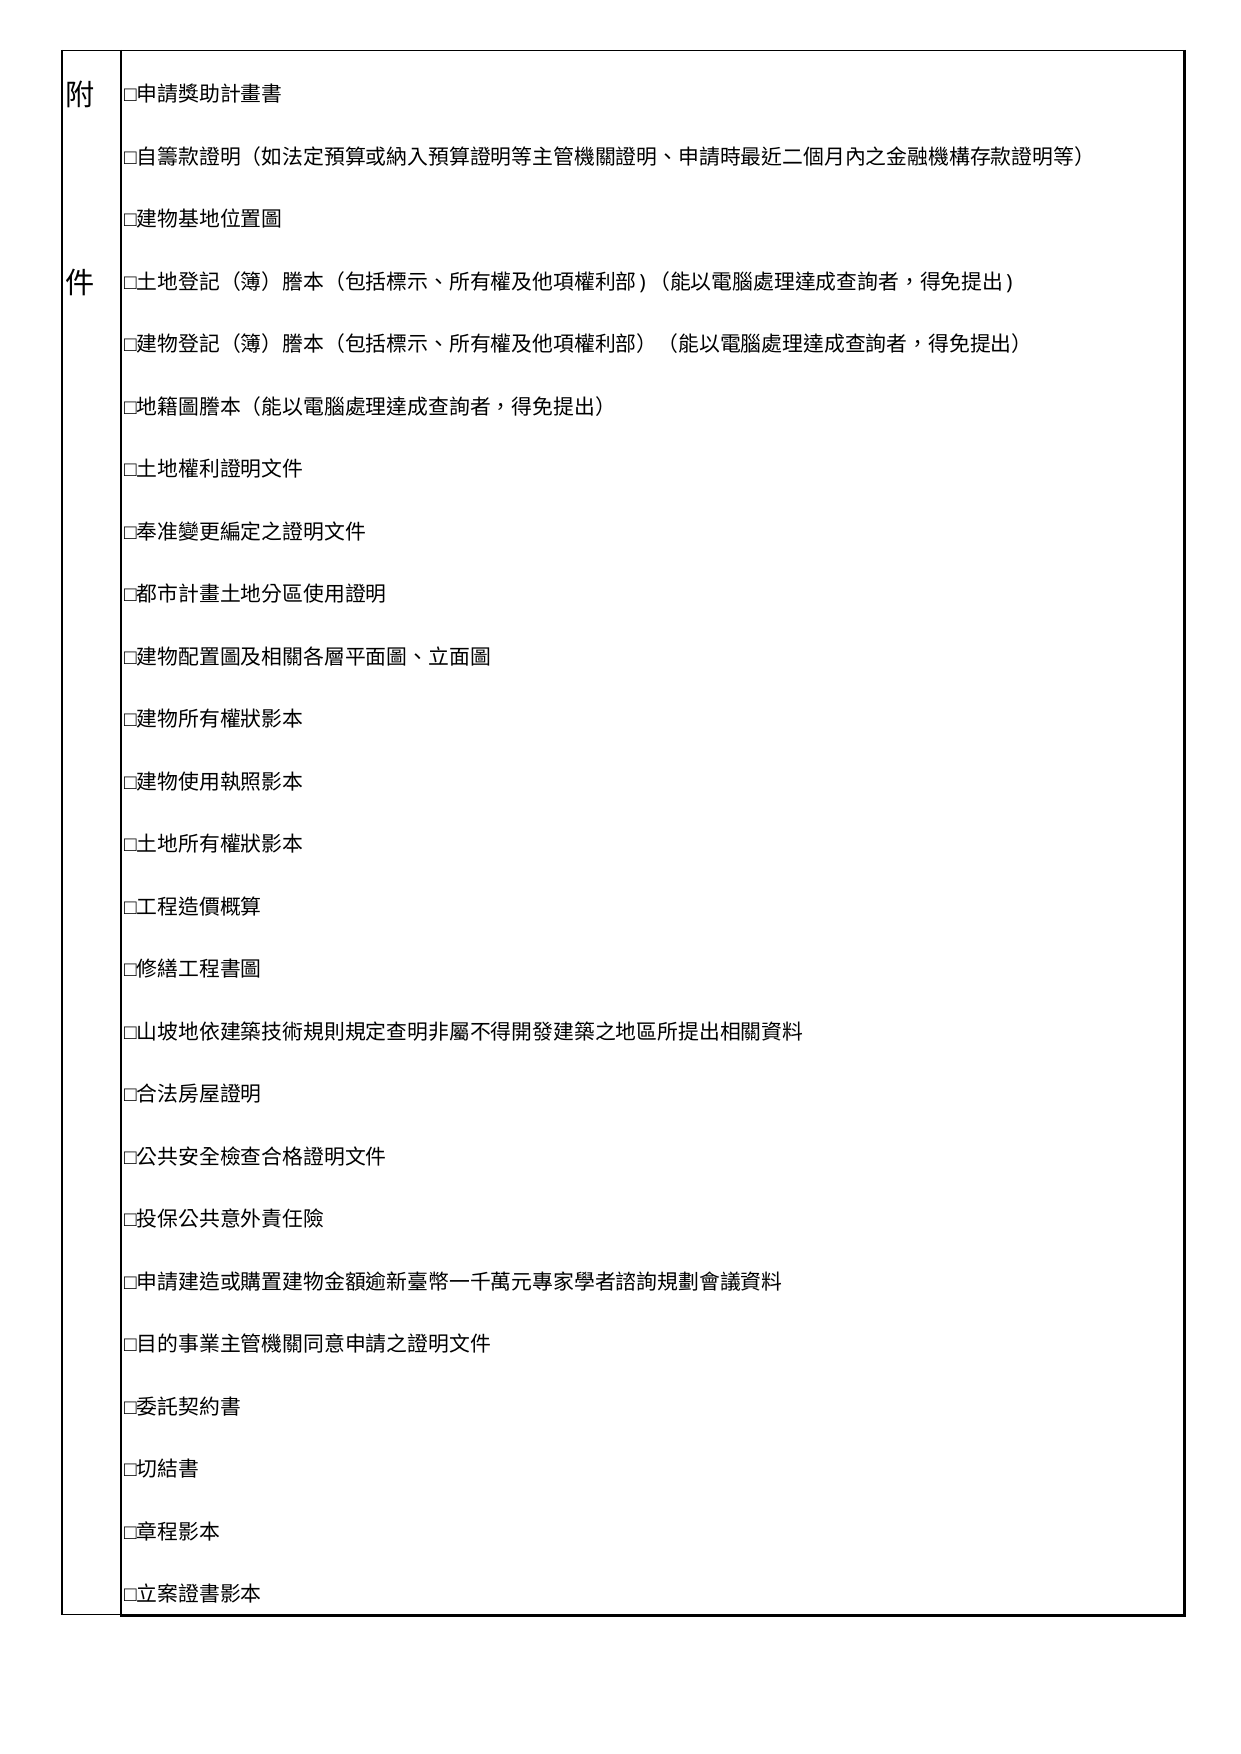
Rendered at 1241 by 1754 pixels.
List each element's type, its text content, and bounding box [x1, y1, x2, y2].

table_cell 附 件 [63, 51, 120, 1614]
table_cell □申請獎助計畫書 □自籌款證明（如法定預算或納入預算證明等主管機關證明、申請時最近二個月內之金融機構存款證明等） □建物基地位置圖 □土地登記（簿）謄本（包括標示、所有權及他項權利部)（能以電腦處理達成查詢者，得免提出) □建物登記（簿）謄本（包括標示、所有權及他項權利部）（能以電腦處理達成查詢者，得免提出） □地籍圖謄本（能以電腦處理達成查詢者，得免提出） □土地權利證明文件 □奉准變更編定之證明文件 □都市計畫土地分區使用證明 □建物配置圖及相關各層平面圖、立面圖 □建物所有權狀影本 □建物使用執照影本 □土地所有權狀影本 □工程造價概算 □修繕工程書圖 □山坡地依建築技術規則規定查明非屬不得開發建築之地區所提出相關資料 □合法房屋證明 □公共安全檢查合格證明文件 □投保公共意外責任險 □申請建造或購置建物金額逾新臺幣一千萬元專家學者諮詢規劃會議資料 □目的事業主管機關同意申請之證明文件 □委託契約書 □切結書 □章程影本 □立案證書影本 [122, 51, 1183, 1614]
